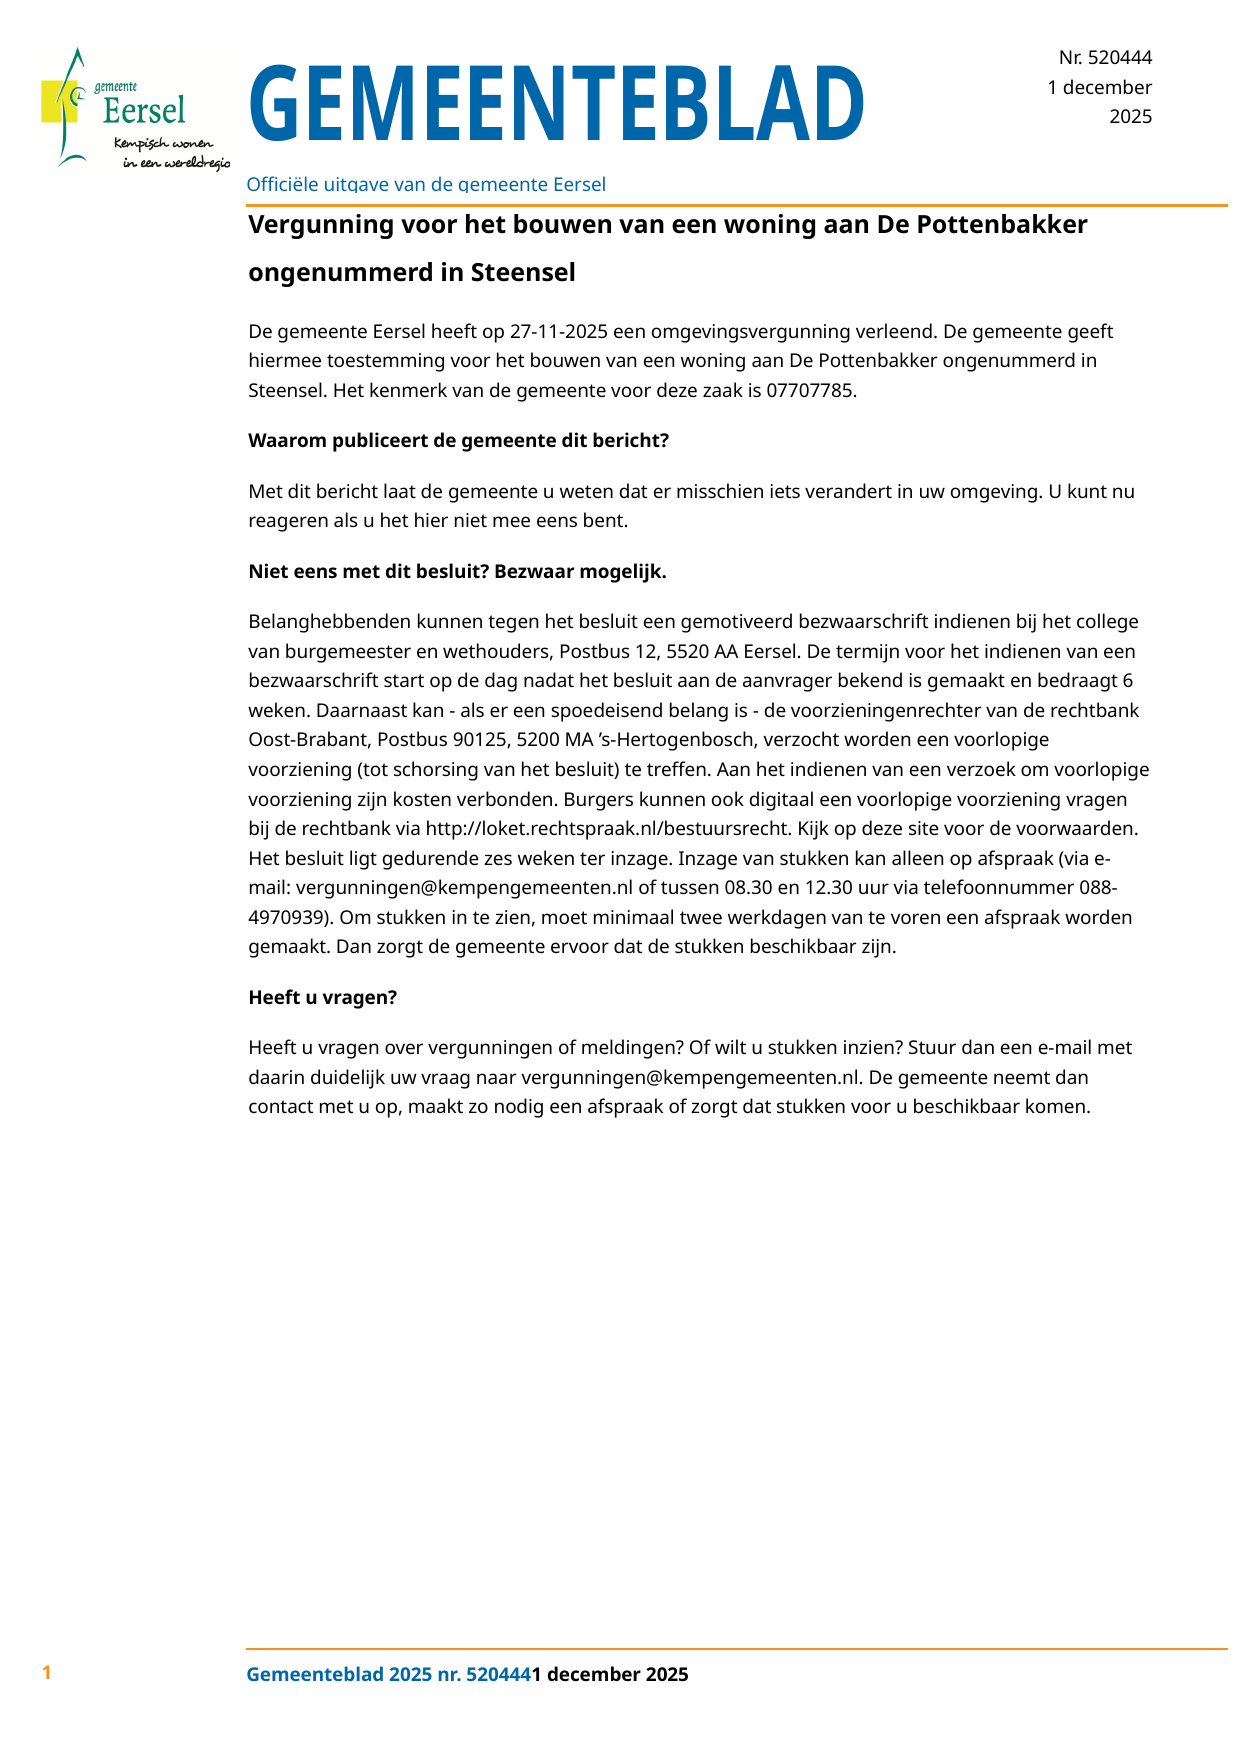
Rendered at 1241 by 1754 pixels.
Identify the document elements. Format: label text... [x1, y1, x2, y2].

text Heeft u vragen over vergunningen of meldingen? Of wilt u stukken inzien? Stuur dan een e-mail met daarin duidelijk uw vraag naar vergunningen@kempengemeenten.nl. De gemeente neemt dan contact met u op, maakt zo nodig een afspraak of zorgt dat stukken voor u beschikbaar komen. [248, 1034, 1152, 1119]
text Vergunning voor het bouwen van een woning aan De Pottenbakker ongenummerd in Steensel [248, 207, 1152, 288]
text Niet eens met dit besluit? Bezwaar mogelijk. [248, 558, 1152, 584]
text Met dit bericht laat de gemeente u weten dat er misschien iets verandert in uw omgeving. U kunt nu reageren als u het hier niet mee eens bent. [248, 478, 1152, 533]
text Heeft u vragen? [248, 984, 1152, 1010]
text De gemeente Eersel heeft op 27-11-2025 een omgevingsvergunning verleend. De gemeente geeft hiermee toestemming voor het bouwen van een woning aan De Pottenbakker ongenummerd in Steensel. Het kenmerk van de gemeente voor deze zaak is 07707785. [248, 318, 1152, 403]
picture [41, 47, 231, 172]
text Waarom publiceert de gemeente dit bericht? [248, 427, 1152, 453]
text Belanghebbenden kunnen tegen het besluit een gemotiveerd bezwaarschrift indienen bij het college van burgemeester en wethouders, Postbus 12, 5520 AA Eersel. De termijn voor het indienen van een bezwaarschrift start op de dag nadat het besluit aan de aanvrager bekend is gemaakt en bedraagt 6 weken. Daarnaast kan - als er een spoedeisend belang is - de voorzieningenrechter van de rechtbank Oost-Brabant, Postbus 90125, 5200 MA ’s-Hertogenbosch, verzocht worden een voorlopige voorziening (tot schorsing van het besluit) te treffen. Aan het indienen van een verzoek om voorlopige voorziening zijn kosten verbonden. Burgers kunnen ook digitaal een voorlopige voorziening vragen bij de rechtbank via http://loket.rechtspraak.nl/bestuursrecht. Kijk op deze site voor de voorwaarden. Het besluit ligt gedurende zes weken ter inzage. Inzage van stukken kan alleen op afspraak (via e-mail: vergunningen@kempengemeenten.nl of tussen 08.30 en 12.30 uur via telefoonnummer 088-4970939). Om stukken in te zien, moet minimaal twee werkdagen van te voren een afspraak worden gemaakt. Dan zorgt de gemeente ervoor dat de stukken beschikbaar zijn. [248, 608, 1152, 959]
